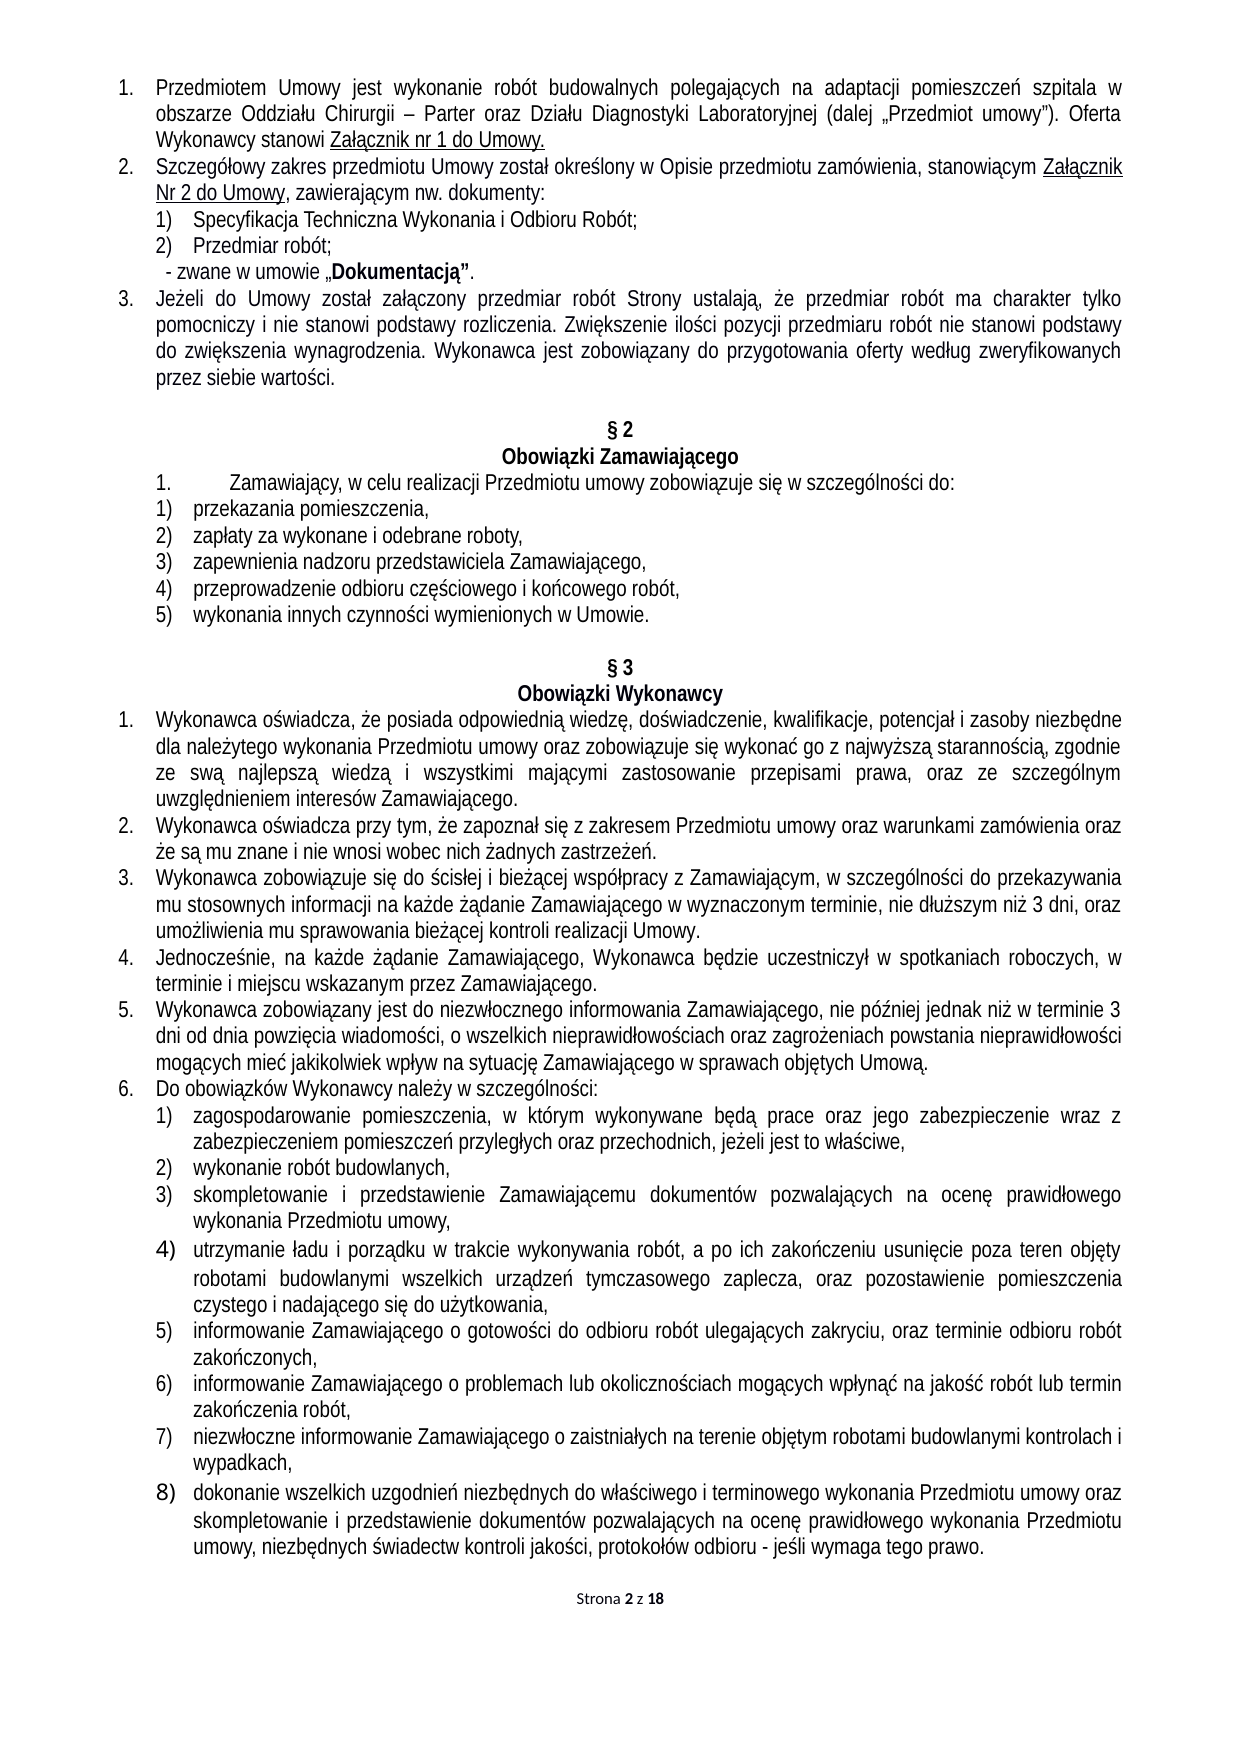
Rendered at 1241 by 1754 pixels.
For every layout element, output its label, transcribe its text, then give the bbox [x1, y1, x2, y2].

list Do obowiązków Wykonawcy należy w szczególności: [118, 1075, 1122, 1102]
list zagospodarowanie pomieszczenia, w którym wykonywane będą prace oraz jego zabezpieczenie wraz z zabezpieczeniem pomieszczeń przyległych oraz przechodnich, jeżeli jest to właściwe, [156, 1102, 1122, 1154]
list Przedmiar robót; [155, 232, 1122, 258]
list skompletowanie i przedstawienie Zamawiającemu dokumentów pozwalających na ocenę prawidłowego wykonania Przedmiotu umowy, [156, 1181, 1122, 1233]
list Specyfikacja Techniczna Wykonania i Odbioru Robót; [155, 206, 1122, 232]
text Obowiązki Wykonawcy [118, 680, 1122, 706]
list przekazania pomieszczenia, [156, 495, 1122, 522]
list zapłaty za wykonane i odebrane roboty, [156, 522, 1122, 548]
list dokonanie wszelkich uzgodnień niezbędnych do właściwego i terminowego wykonania Przedmiotu umowy oraz skompletowanie i przedstawienie dokumentów pozwalających na ocenę prawidłowego wykonania Przedmiotu umowy, niezbędnych świadectw kontroli jakości, protokołów odbioru - jeśli wymaga tego prawo. [156, 1475, 1122, 1559]
list wykonania innych czynności wymienionych w Umowie. [156, 601, 1122, 627]
text - zwane w umowie „Dokumentacją”. [118, 258, 1122, 284]
list Wykonawca oświadcza, że posiada odpowiednią wiedzę, doświadczenie, kwalifikacje, potencjał i zasoby niezbędne dla należytego wykonania Przedmiotu umowy oraz zobowiązuje się wykonać go z najwyższą starannością, zgodnie ze swą najlepszą wiedzą i wszystkimi mającymi zastosowanie przepisami prawa, oraz ze szczególnym uwzględnieniem interesów Zamawiającego. [118, 706, 1122, 812]
text Obowiązki Zamawiającego [118, 443, 1122, 469]
list przeprowadzenie odbioru częściowego i końcowego robót, [156, 574, 1122, 601]
list Wykonawca zobowiązany jest do niezwłocznego informowania Zamawiającego, nie później jednak niż w terminie 3 dni od dnia powzięcia wiadomości, o wszelkich nieprawidłowościach oraz zagrożeniach powstania nieprawidłowości mogących mieć jakikolwiek wpływ na sytuację Zamawiającego w sprawach objętych Umową. [118, 996, 1122, 1075]
list Przedmiotem Umowy jest wykonanie robót budowalnych polegających na adaptacji pomieszczeń szpitala w obszarze Oddziału Chirurgii – Parter oraz Działu Diagnostyki Laboratoryjnej (dalej „Przedmiot umowy”). Oferta Wykonawcy stanowi Załącznik nr 1 do Umowy. [118, 74, 1122, 153]
list informowanie Zamawiającego o problemach lub okolicznościach mogących wpłynąć na jakość robót lub termin zakończenia robót, [156, 1370, 1122, 1423]
list Wykonawca zobowiązuje się do ścisłej i bieżącej współpracy z Zamawiającym, w szczególności do przekazywania mu stosownych informacji na każde żądanie Zamawiającego w wyznaczonym terminie, nie dłuższym niż 3 dni, oraz umożliwienia mu sprawowania bieżącej kontroli realizacji Umowy. [118, 864, 1122, 943]
list zapewnienia nadzoru przedstawiciela Zamawiającego, [156, 548, 1122, 574]
list informowanie Zamawiającego o gotowości do odbioru robót ulegających zakryciu, oraz terminie odbioru robót zakończonych, [156, 1317, 1122, 1370]
list utrzymanie ładu i porządku w trakcie wykonywania robót, a po ich zakończeniu usunięcie poza teren objęty robotami budowlanymi wszelkich urządzeń tymczasowego zaplecza, oraz pozostawienie pomieszczenia czystego i nadającego się do użytkowania, [156, 1233, 1122, 1317]
list Wykonawca oświadcza przy tym, że zapoznał się z zakresem Przedmiotu umowy oraz warunkami zamówienia oraz że są mu znane i nie wnosi wobec nich żadnych zastrzeżeń. [118, 812, 1122, 864]
list Szczegółowy zakres przedmiotu Umowy został określony w Opisie przedmiotu zamówienia, stanowiącym Załącznik Nr 2 do Umowy, zawierającym nw. dokumenty: [118, 153, 1122, 206]
list wykonanie robót budowlanych, [156, 1154, 1122, 1181]
list niezwłoczne informowanie Zamawiającego o zaistniałych na terenie objętym robotami budowlanymi kontrolach i wypadkach, [156, 1423, 1122, 1475]
list Zamawiający, w celu realizacji Przedmiotu umowy zobowiązuje się w szczególności do: [156, 469, 1122, 495]
list Jeżeli do Umowy został załączony przedmiar robót Strony ustalają, że przedmiar robót ma charakter tylko pomocniczy i nie stanowi podstawy rozliczenia. Zwiększenie ilości pozycji przedmiaru robót nie stanowi podstawy do zwiększenia wynagrodzenia. Wykonawca jest zobowiązany do przygotowania oferty według zweryfikowanych przez siebie wartości. [118, 284, 1122, 390]
text § 2 [118, 416, 1122, 443]
text § 3 [118, 653, 1122, 680]
list Jednocześnie, na każde żądanie Zamawiającego, Wykonawca będzie uczestniczył w spotkaniach roboczych, w terminie i miejscu wskazanym przez Zamawiającego. [118, 943, 1122, 996]
